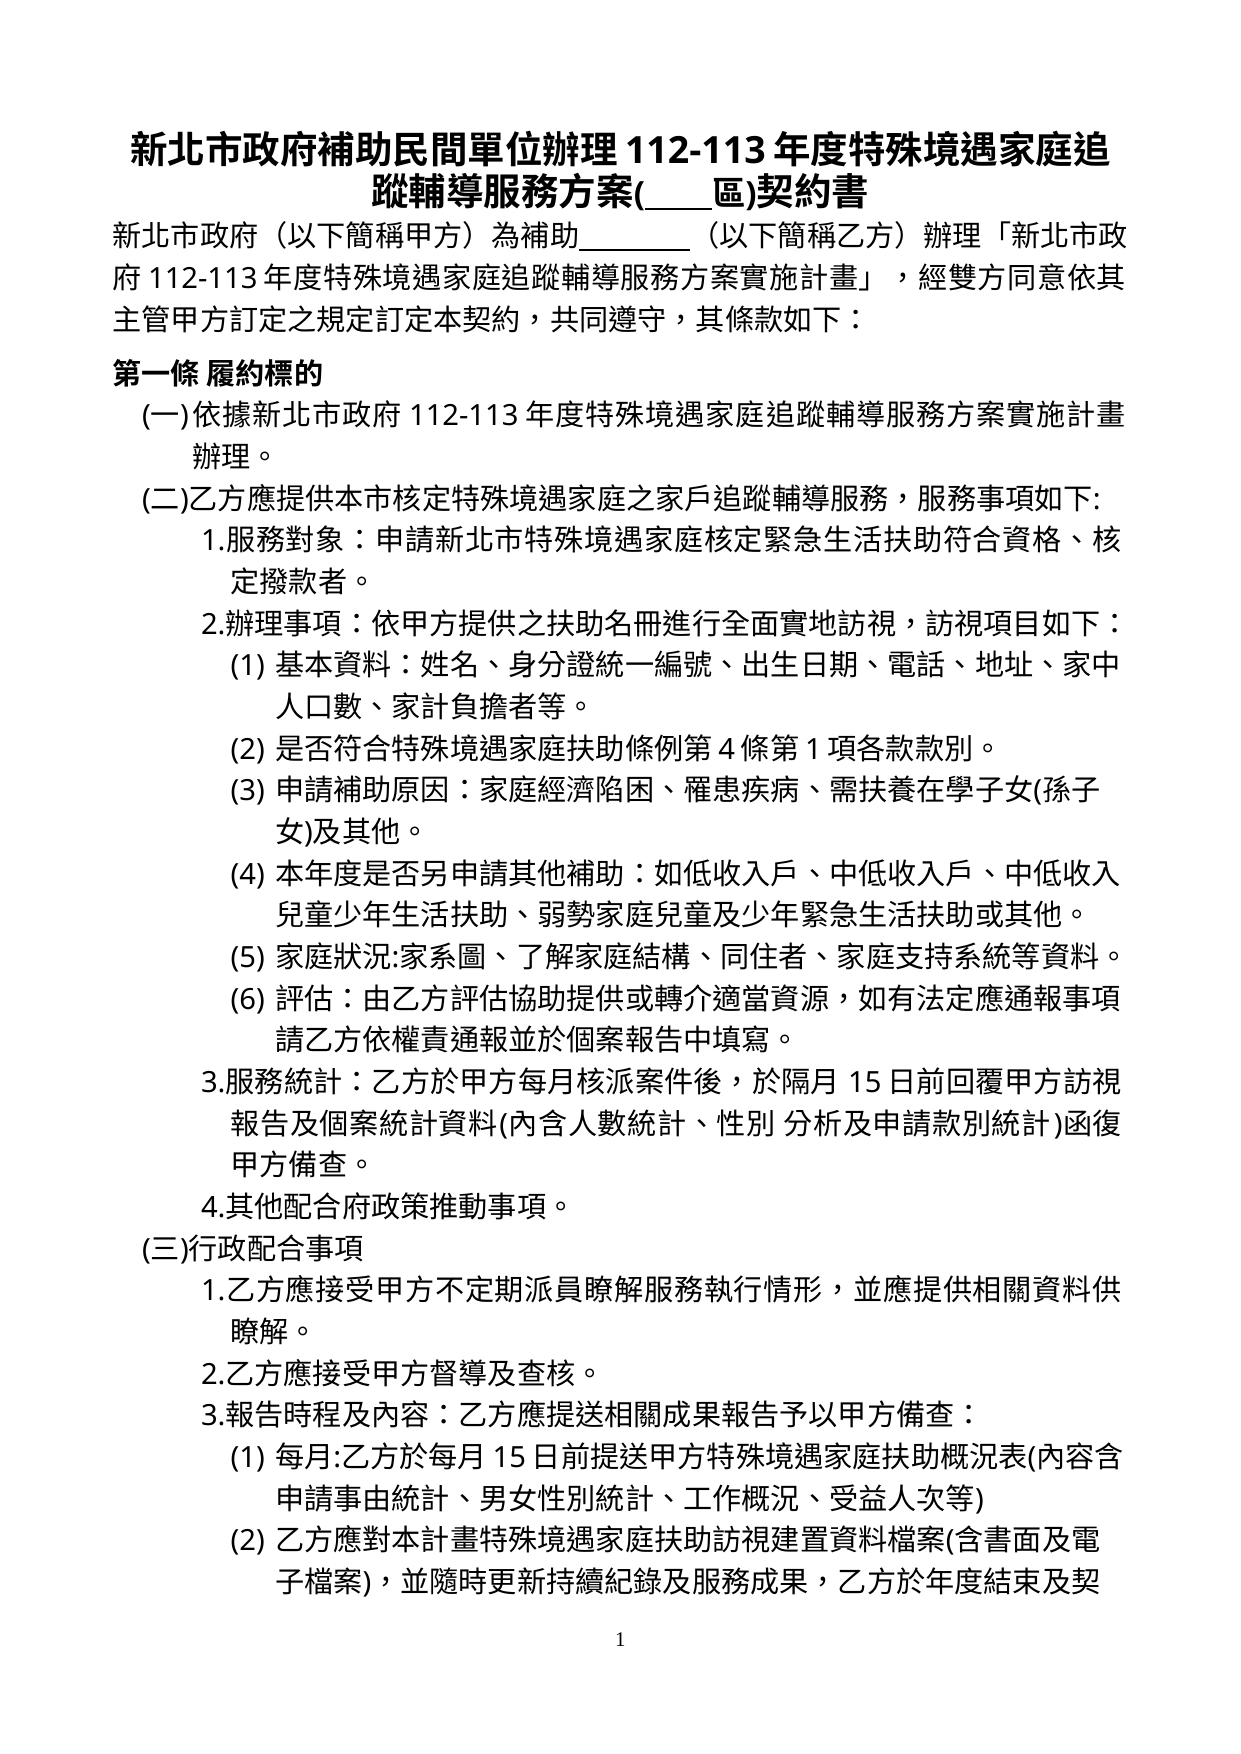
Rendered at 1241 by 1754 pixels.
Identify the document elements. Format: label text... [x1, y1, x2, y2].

list 本年度是否另申請其他補助：如低收入戶、中低收入戶、中低收入兒童少年生活扶助、弱勢家庭兒童及少年緊急生活扶助或其他。 [230, 851, 1128, 934]
text 2.辦理事項：依甲方提供之扶助名冊進行全面實地訪視，訪視項目如下： [201, 601, 1122, 642]
list 每月:乙方於每月15日前提送甲方特殊境遇家庭扶助概況表(內容含申請事由統計、男女性別統計、工作概況、受益人次等) [230, 1434, 1128, 1517]
text 3.報告時程及內容：乙方應提送相關成果報告予以甲方備查： [201, 1392, 1122, 1434]
list 家庭狀況:家系圖、了解家庭結構、同住者、家庭支持系統等資料。 [230, 934, 1128, 976]
list 基本資料：姓名、身分證統一編號、出生日期、電話、地址、家中人口數、家計負擔者等。 [230, 642, 1128, 726]
text 1.服務對象：申請新北市特殊境遇家庭核定緊急生活扶助符合資格、核定撥款者。 [201, 517, 1122, 601]
text 1.乙方應接受甲方不定期派員瞭解服務執行情形，並應提供相關資料供瞭解。 [201, 1267, 1122, 1351]
list 是否符合特殊境遇家庭扶助條例第4條第1項各款款別。 [230, 726, 1128, 767]
text 2.乙方應接受甲方督導及查核。 [201, 1351, 1122, 1392]
text 新北市政府補助民間單位辦理112-113年度特殊境遇家庭追蹤輔導服務方案( 區)契約書 [112, 130, 1128, 213]
list 申請補助原因：家庭經濟陷困、罹患疾病、需扶養在學子女(孫子女)及其他。 [230, 767, 1128, 851]
list 依據新北市政府112-113年度特殊境遇家庭追蹤輔導服務方案實施計畫辦理。 [142, 392, 1128, 476]
text 新北市政府（以下簡稱甲方）為補助 （以下簡稱乙方）辦理「新北市政府112-113年度特殊境遇家庭追蹤輔導服務方案實施計畫」，經雙方同意依其主管甲方訂定之規定訂定本契約，共同遵守，其條款如下： [112, 213, 1128, 338]
list 評估：由乙方評估協助提供或轉介適當資源，如有法定應通報事項請乙方依權責通報並於個案報告中填寫。 [230, 976, 1128, 1059]
list 乙方應對本計畫特殊境遇家庭扶助訪視建置資料檔案(含書面及電子檔案)，並隨時更新持續紀錄及服務成果，乙方於年度結束及契 [230, 1517, 1128, 1601]
text 第一條 履約標的 [112, 351, 1128, 392]
text (三)行政配合事項 [142, 1226, 1128, 1267]
text 4.其他配合府政策推動事項。 [201, 1184, 1122, 1226]
text 3.服務統計：乙方於甲方每月核派案件後，於隔月15日前回覆甲方訪視報告及個案統計資料(內含人數統計、性別 分析及申請款別統計)函復甲方備查。 [201, 1059, 1122, 1184]
text (二)乙方應提供本市核定特殊境遇家庭之家戶追蹤輔導服務，服務事項如下: [142, 476, 1122, 517]
